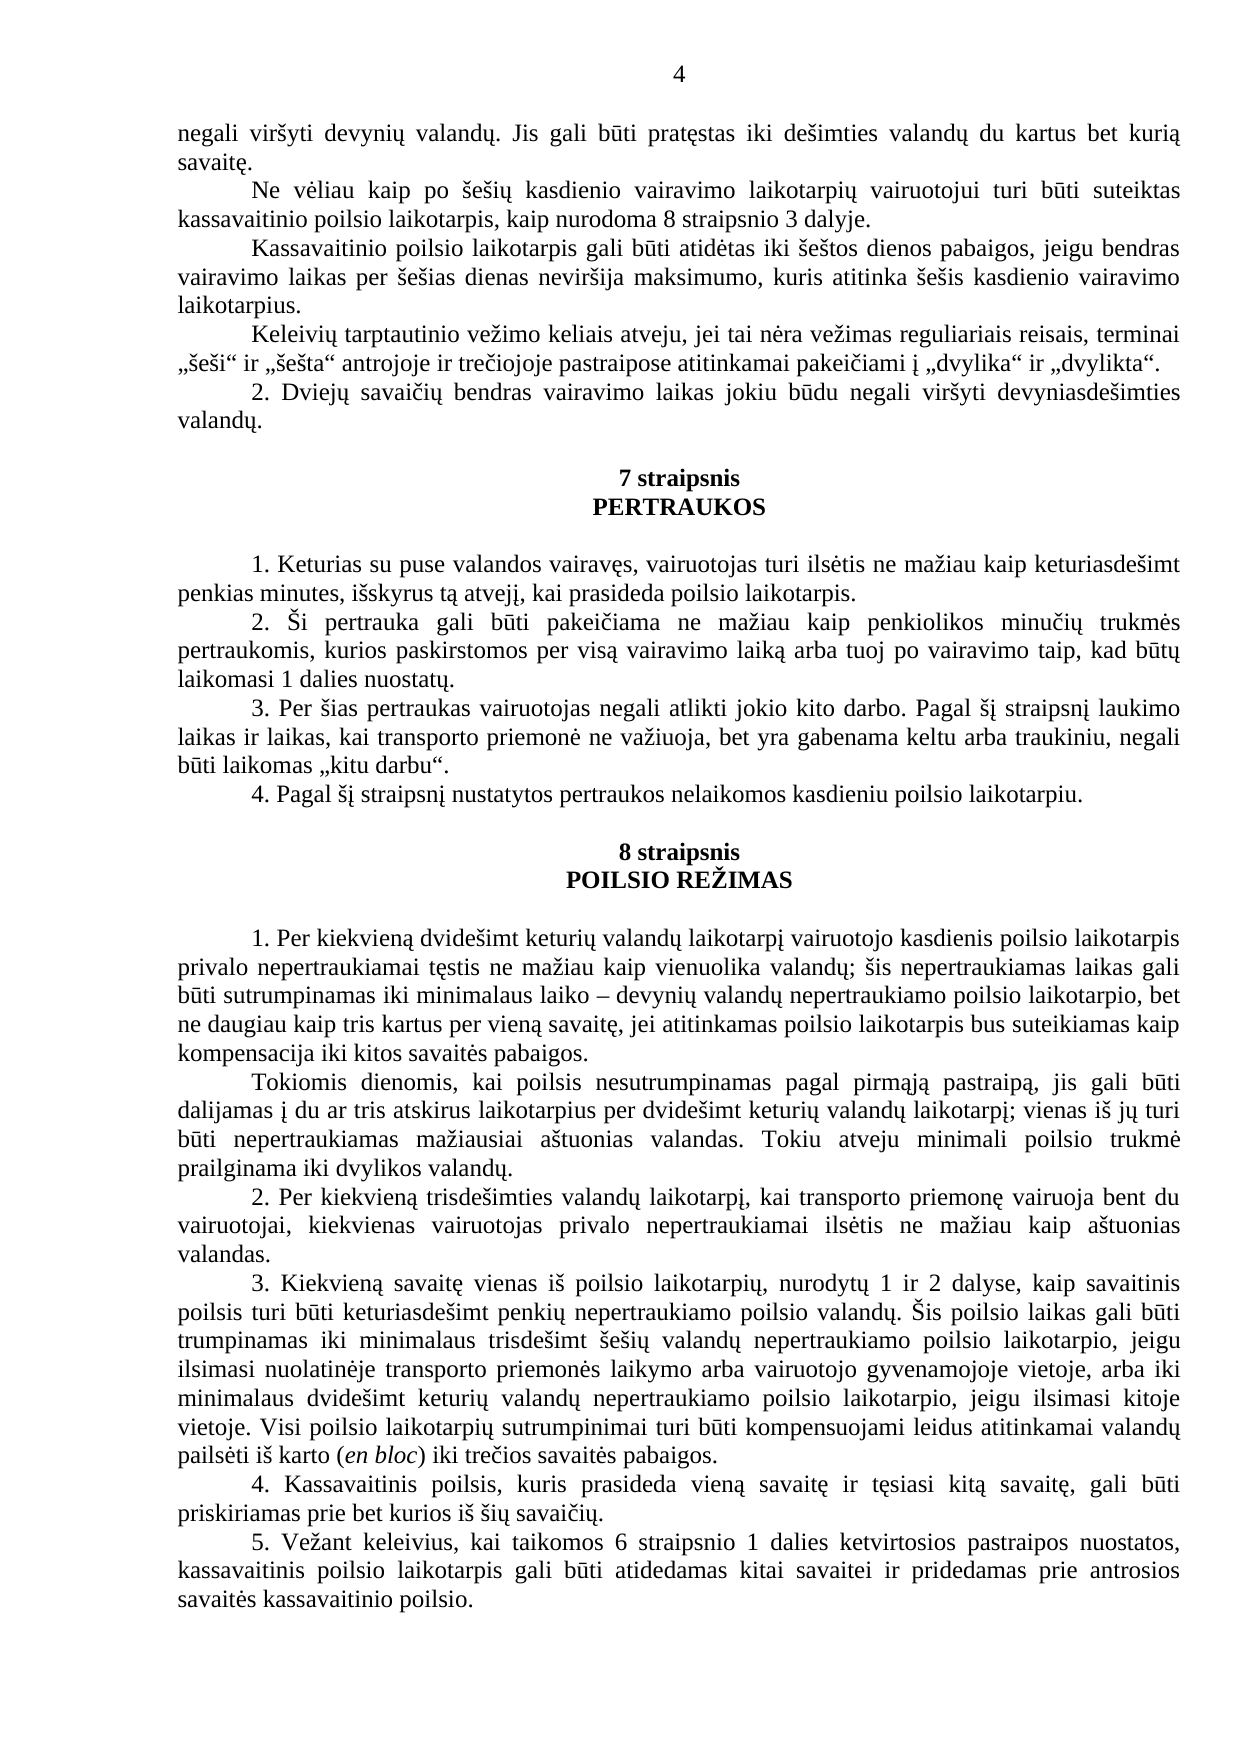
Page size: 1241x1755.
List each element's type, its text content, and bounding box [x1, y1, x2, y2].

text Tokiomis dienomis, kai poilsis nesutrumpinamas pagal pirmąją pastraipą, jis gali būti dalijamas į du ar tris atskirus laikotarpius per dvidešimt keturių valandų laikotarpį; vienas iš jų turi būti nepertraukiamas mažiausiai aštuonias valandas. Tokiu atveju minimali poilsio trukmė prailginama iki dvylikos valandų. [177, 1067, 1181, 1182]
text 2. Per kiekvieną trisdešimties valandų laikotarpį, kai transporto priemonę vairuoja bent du vairuotojai, kiekvienas vairuotojas privalo nepertraukiamai ilsėtis ne mažiau kaip aštuonias valandas. [177, 1182, 1181, 1268]
text 4. Kassavaitinis poilsis, kuris prasideda vieną savaitę ir tęsiasi kitą savaitę, gali būti priskiriamas prie bet kurios iš šių savaičių. [177, 1469, 1181, 1527]
text Keleivių tarptautinio vežimo keliais atveju, jei tai nėra vežimas reguliariais reisais, terminai „šeši“ ir „šešta“ antrojoje ir trečiojoje pastraipose atitinkamai pakeičiami į „dvylika“ ir „dvylikta“. [177, 319, 1181, 377]
text 2. Ši pertrauka gali būti pakeičiama ne mažiau kaip penkiolikos minučių trukmės pertraukomis, kurios paskirstomos per visą vairavimo laiką arba tuoj po vairavimo taip, kad būtų laikomasi 1 dalies nuostatų. [177, 607, 1181, 693]
text 4. Pagal šį straipsnį nustatytos pertraukos nelaikomos kasdieniu poilsio laikotarpiu. [177, 779, 1181, 808]
text 3. Per šias pertraukas vairuotojas negali atlikti jokio kito darbo. Pagal šį straipsnį laukimo laikas ir laikas, kai transporto priemonė ne važiuoja, bet yra gabenama keltu arba traukiniu, negali būti laikomas „kitu darbu“. [177, 693, 1181, 779]
text 8 straipsnis [177, 837, 1181, 866]
text 1. Per kiekvieną dvidešimt keturių valandų laikotarpį vairuotojo kasdienis poilsio laikotarpis privalo nepertraukiamai tęstis ne mažiau kaip vienuolika valandų; šis nepertraukiamas laikas gali būti sutrumpinamas iki minimalaus laiko – devynių valandų nepertraukiamo poilsio laikotarpio, bet ne daugiau kaip tris kartus per vieną savaitę, jei atitinkamas poilsio laikotarpis bus suteikiamas kaip kompensacija iki kitos savaitės pabaigos. [177, 923, 1181, 1067]
text 2. Dviejų savaičių bendras vairavimo laikas jokiu būdu negali viršyti devyniasdešimties valandų. [177, 377, 1181, 434]
text Kassavaitinio poilsio laikotarpis gali būti atidėtas iki šeštos dienos pabaigos, jeigu bendras vairavimo laikas per šešias dienas neviršija maksimumo, kuris atitinka šešis kasdienio vairavimo laikotarpius. [177, 233, 1181, 319]
text pertraukos [177, 492, 1181, 521]
text Ne vėliau kaip po šešių kasdienio vairavimo laikotarpių vairuotojui turi būti suteiktas kassavaitinio poilsio laikotarpis, kaip nurodoma 8 straipsnio 3 dalyje. [177, 176, 1181, 233]
text Poilsio REŽIMAS [177, 866, 1181, 894]
text 1. Keturias su puse valandos vairavęs, vairuotojas turi ilsėtis ne mažiau kaip keturiasdešimt penkias minutes, išskyrus tą atvejį, kai prasideda poilsio laikotarpis. [177, 549, 1181, 607]
text 3. Kiekvieną savaitę vienas iš poilsio laikotarpių, nurodytų 1 ir 2 dalyse, kaip savaitinis poilsis turi būti keturiasdešimt penkių nepertraukiamo poilsio valandų. Šis poilsio laikas gali būti trumpinamas iki minimalaus trisdešimt šešių valandų nepertraukiamo poilsio laikotarpio, jeigu ilsimasi nuolatinėje transporto priemonės laikymo arba vairuotojo gyvenamojoje vietoje, arba iki minimalaus dvidešimt keturių valandų nepertraukiamo poilsio laikotarpio, jeigu ilsimasi kitoje vietoje. Visi poilsio laikotarpių sutrumpinimai turi būti kompensuojami leidus atitinkamai valandų pailsėti iš karto (en bloc) iki trečios savaitės pabaigos. [177, 1268, 1181, 1469]
text negali viršyti devynių valandų. Jis gali būti pratęstas iki dešimties valandų du kartus bet kurią savaitę. [177, 118, 1181, 176]
text 5. Vežant keleivius, kai taikomos 6 straipsnio 1 dalies ketvirtosios pastraipos nuostatos, kassavaitinis poilsio laikotarpis gali būti atidedamas kitai savaitei ir pridedamas prie antrosios savaitės kassavaitinio poilsio. [177, 1527, 1181, 1613]
text 7 straipsnis [177, 463, 1181, 492]
